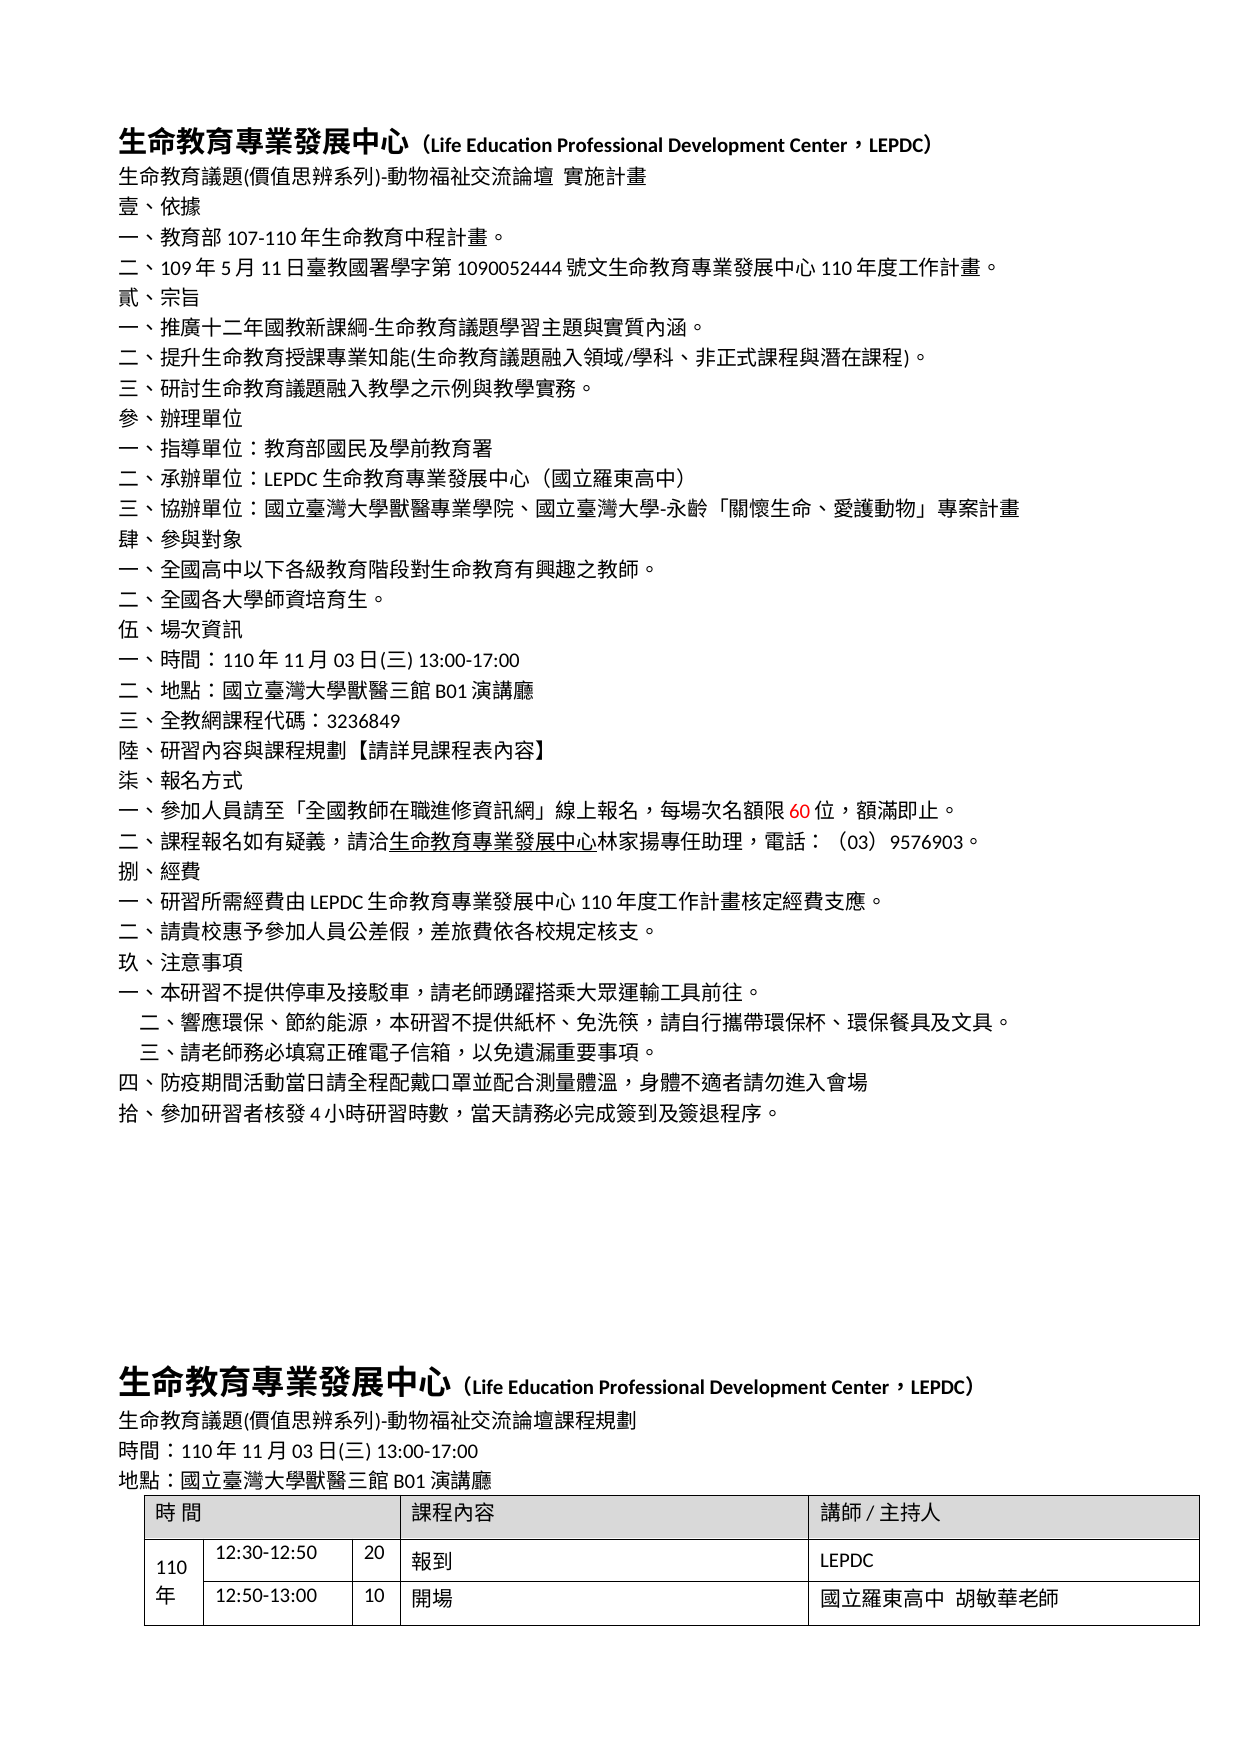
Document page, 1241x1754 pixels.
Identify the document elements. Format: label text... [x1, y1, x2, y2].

text 生命教育議題(價值思辨系列)-動物福祉交流論壇 實施計畫 [118, 160, 1122, 191]
text 柒、報名方式 [118, 764, 1122, 795]
table_header 課程內容 [401, 1496, 808, 1538]
table_cell 開場 [401, 1582, 808, 1625]
text 一、推廣十二年國教新課綱-生命教育議題學習主題與實質內涵。 [118, 311, 1122, 342]
table_cell 110 年 [145, 1540, 203, 1625]
text 三、全教網課程代碼：3236849 [118, 704, 1122, 734]
text 壹、依據 [118, 191, 1122, 221]
text 二、響應環保、節約能源，本研習不提供紙杯、免洗筷，請自行攜帶環保杯、環保餐具及文具。 [118, 1006, 1122, 1036]
text 玖、注意事項 [118, 946, 1122, 976]
text 時間：110年11月03日(三) 13:00-17:00 [118, 1434, 1122, 1464]
text 二、全國各大學師資培育生。 [118, 583, 1122, 613]
text 二、提升生命教育授課專業知能(生命教育議題融入領域/學科、非正式課程與潛在課程)。 [118, 342, 1122, 372]
table_cell 20 [353, 1540, 400, 1581]
text 一、研習所需經費由LEPDC生命教育專業發展中心110年度工作計畫核定經費支應。 [118, 885, 1122, 916]
text 三、研討生命教育議題融入教學之示例與教學實務。 [118, 372, 1122, 402]
text 一、指導單位：教育部國民及學前教育署 [118, 432, 1122, 462]
text 生命教育專業發展中心（Life Education Professional Development Center，LEPDC） [118, 118, 1122, 160]
text 貳、宗旨 [118, 281, 1122, 311]
text 生命教育專業發展中心（Life Education Professional Development Center，LEPDC） [118, 1356, 1122, 1404]
table_cell 12:50-13:00 [204, 1582, 352, 1625]
text 四、防疫期間活動當日請全程配戴口罩並配合測量體溫，身體不適者請勿進入會場 [118, 1067, 1122, 1097]
table_header 時 間 [145, 1496, 400, 1538]
table_cell 國立羅東高中 胡敏華老師 [809, 1582, 1199, 1625]
text 肆、參與對象 [118, 523, 1122, 553]
text 陸、研習內容與課程規劃【請詳見課程表內容】 [118, 734, 1122, 764]
text 一、全國高中以下各級教育階段對生命教育有興趣之教師。 [118, 553, 1122, 583]
text 伍、場次資訊 [118, 613, 1122, 644]
text 三、請老師務必填寫正確電子信箱，以免遺漏重要事項。 [118, 1036, 1122, 1067]
text 參、辦理單位 [118, 402, 1122, 432]
text 一、參加人員請至「全國教師在職進修資訊網」線上報名，每場次名額限60位，額滿即止。 [118, 795, 1122, 825]
table_cell 12:30-12:50 [204, 1540, 352, 1581]
text 一、教育部107-110年生命教育中程計畫。 [118, 221, 1122, 251]
text 二、地點：國立臺灣大學獸醫三館B01演講廳 [118, 674, 1122, 704]
text 拾、參加研習者核發4小時研習時數，當天請務必完成簽到及簽退程序。 [118, 1097, 1122, 1127]
text 一、時間：110年11月03日(三) 13:00-17:00 [118, 644, 1122, 674]
text 三、協辦單位：國立臺灣大學獸醫專業學院、國立臺灣大學-永齡「關懷生命、愛護動物」專案計畫 [118, 493, 1122, 523]
text 二、課程報名如有疑義，請洽生命教育專業發展中心林家揚專任助理，電話：（03）9576903。 [118, 825, 1122, 855]
table_header 講師 / 主持人 [809, 1496, 1199, 1538]
text 二、109年5月11日臺教國署學字第1090052444號文生命教育專業發展中心110年度工作計畫。 [118, 251, 1122, 281]
text 捌、經費 [118, 855, 1122, 885]
table_cell 報到 [401, 1540, 808, 1581]
table_cell 10 [353, 1582, 400, 1625]
text 地點：國立臺灣大學獸醫三館B01演講廳 [118, 1464, 1122, 1495]
text 二、承辦單位：LEPDC生命教育專業發展中心（國立羅東高中） [118, 462, 1122, 493]
text 一、本研習不提供停車及接駁車，請老師踴躍搭乘大眾運輸工具前往。 [118, 976, 1122, 1006]
text 二、請貴校惠予參加人員公差假，差旅費依各校規定核支。 [118, 916, 1122, 946]
text 生命教育議題(價值思辨系列)-動物福祉交流論壇課程規劃 [118, 1404, 1122, 1434]
table_cell LEPDC [809, 1540, 1199, 1581]
